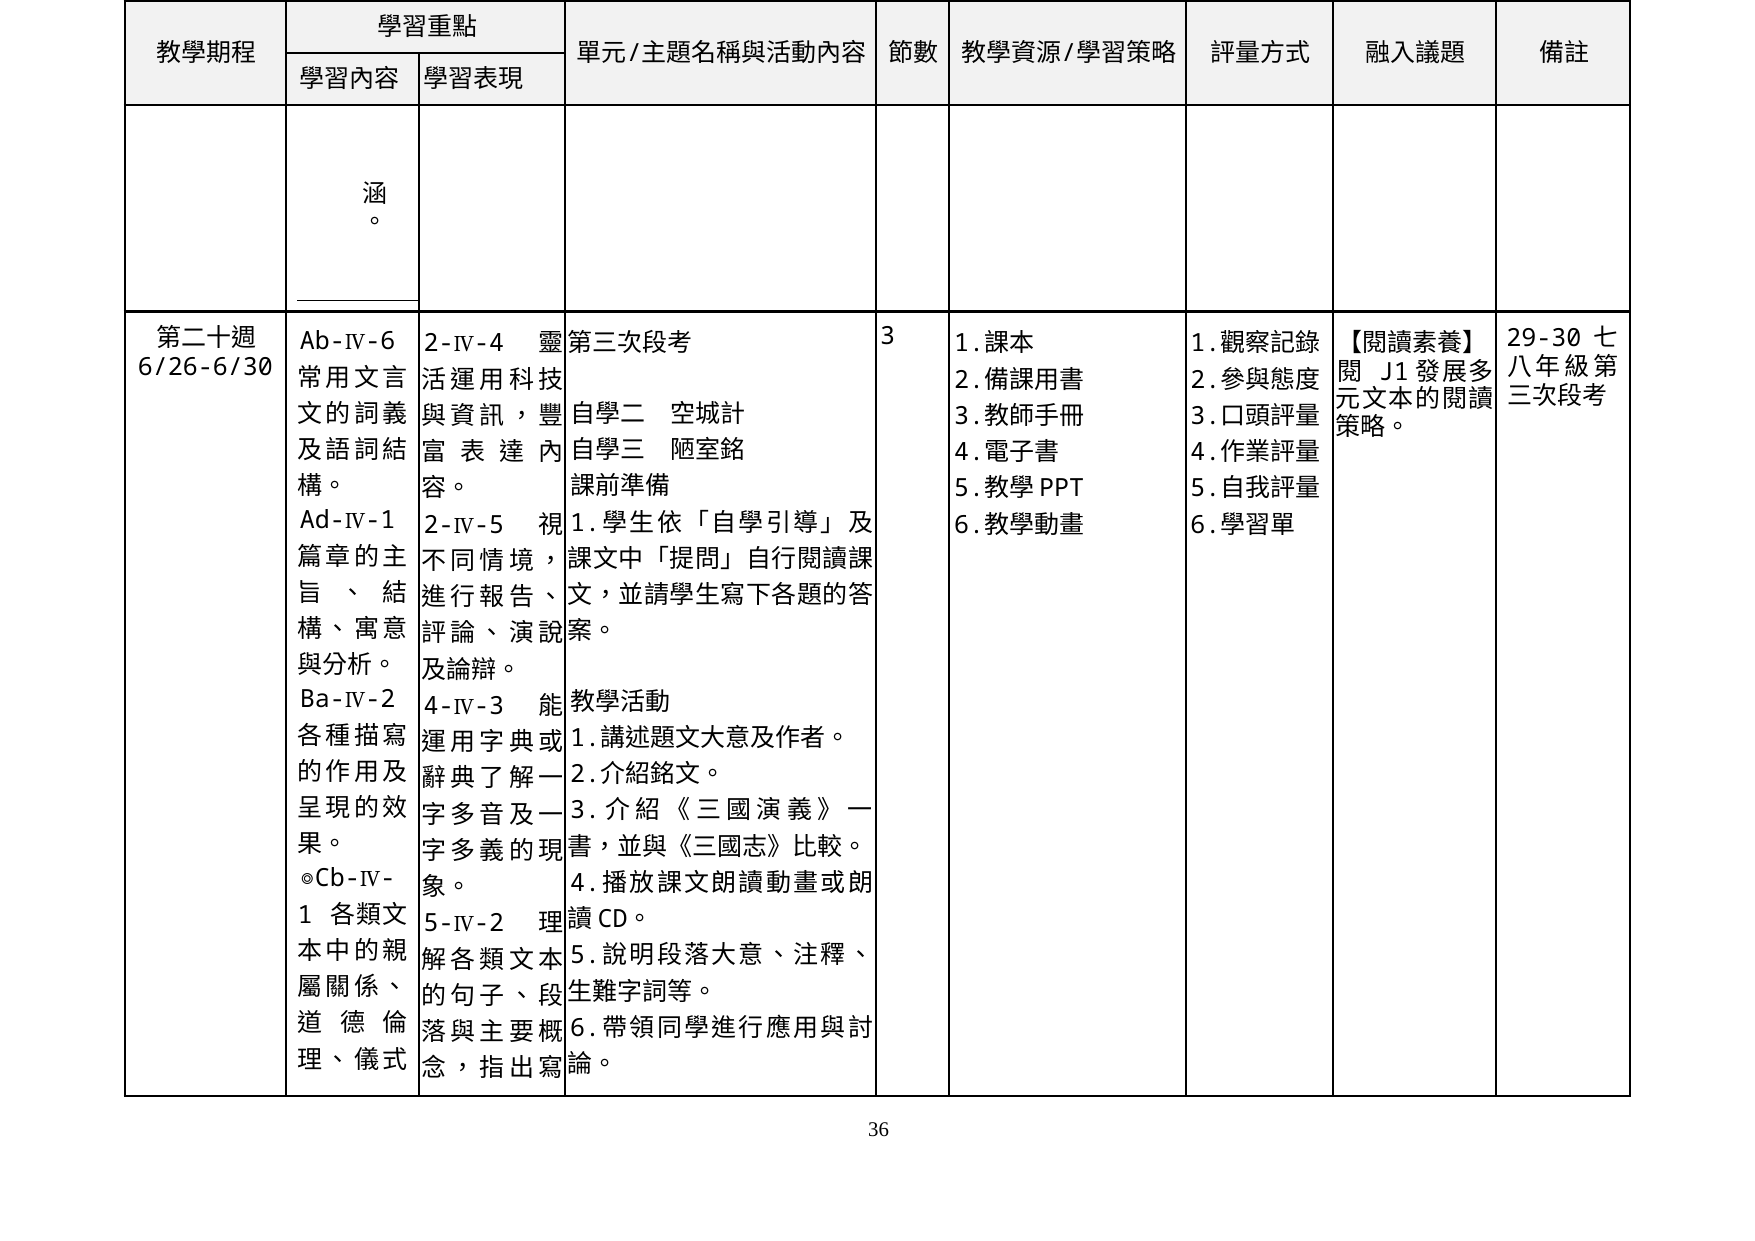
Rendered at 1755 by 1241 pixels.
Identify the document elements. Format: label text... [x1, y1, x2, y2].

table_header 備註 [1497, 2, 1629, 104]
table_cell 【閱讀素養】 閱 J1發展多元文本的閱讀策略。 [1334, 313, 1495, 1094]
table_header 教學期程 [126, 2, 285, 104]
table_cell 學習表現 [420, 54, 564, 104]
table_header 融入議題 [1334, 2, 1495, 104]
table_cell [566, 106, 875, 310]
table_cell [126, 106, 285, 310]
table_cell [420, 106, 564, 310]
table_cell 29-30七八年級第三次段考 [1497, 313, 1629, 1094]
table_cell 學習內容 [287, 54, 418, 104]
table_cell [1334, 106, 1495, 310]
table_cell 第三次段考 自學二 空城計 自學三 陋室銘 課前準備 1.學生依「自學引導」及課文中「提問」自行閱讀課文，並請學生寫下各題的答案。 教學活動 1.講述題文大意及作者。 2.介紹銘文。 3.介紹《三國演義》一書，並與《三國志》比較。 4.播放課文朗讀動畫或朗讀CD。 5.說明段落大意、注釋、生難字詞等。 6.帶領同學進行應用與討論。 [566, 313, 875, 1094]
table_header 教學資源/學習策略 [950, 2, 1185, 104]
table_cell [1497, 106, 1629, 310]
table_cell 2-Ⅳ-4 靈活運用科技與資訊，豐富表達內容。 2-Ⅳ-5 視不同情境，進行報告、評論、演說及論辯。 4-Ⅳ-3 能運用字典或辭典了解一字多音及一字多義的現象。 5-Ⅳ-2 理解各類文本的句子、段落與主要概念，指出寫 [420, 313, 564, 1094]
table_cell 涵。 [287, 106, 418, 310]
table_header 學習重點 [287, 2, 564, 52]
table_cell 1.觀察記錄 2.參與態度 3.口頭評量 4.作業評量 5.自我評量 6.學習單 [1187, 313, 1332, 1094]
table_cell 1.課本 2.備課用書 3.教師手冊 4.電子書 5.教學PPT 6.教學動畫 [950, 313, 1185, 1094]
table_cell [950, 106, 1185, 310]
table_header 評量方式 [1187, 2, 1332, 104]
table_cell Ab-Ⅳ-6 常用文言文的詞義及語詞結構。 Ad-Ⅳ-1篇章的主旨、結構、寓意與分析。 Ba-Ⅳ-2 各種描寫的作用及呈現的效果。 ◎Cb-Ⅳ-1 各類文本中的親屬關係、道德倫理、儀式 [287, 313, 418, 1094]
table_cell [877, 106, 948, 310]
table_cell 第二十週6/26-6/30 [126, 313, 285, 1094]
table_header 節數 [877, 2, 948, 104]
table_cell 3 [877, 313, 948, 1094]
table_cell [1187, 106, 1332, 310]
table_header 單元/主題名稱與活動內容 [566, 2, 875, 104]
